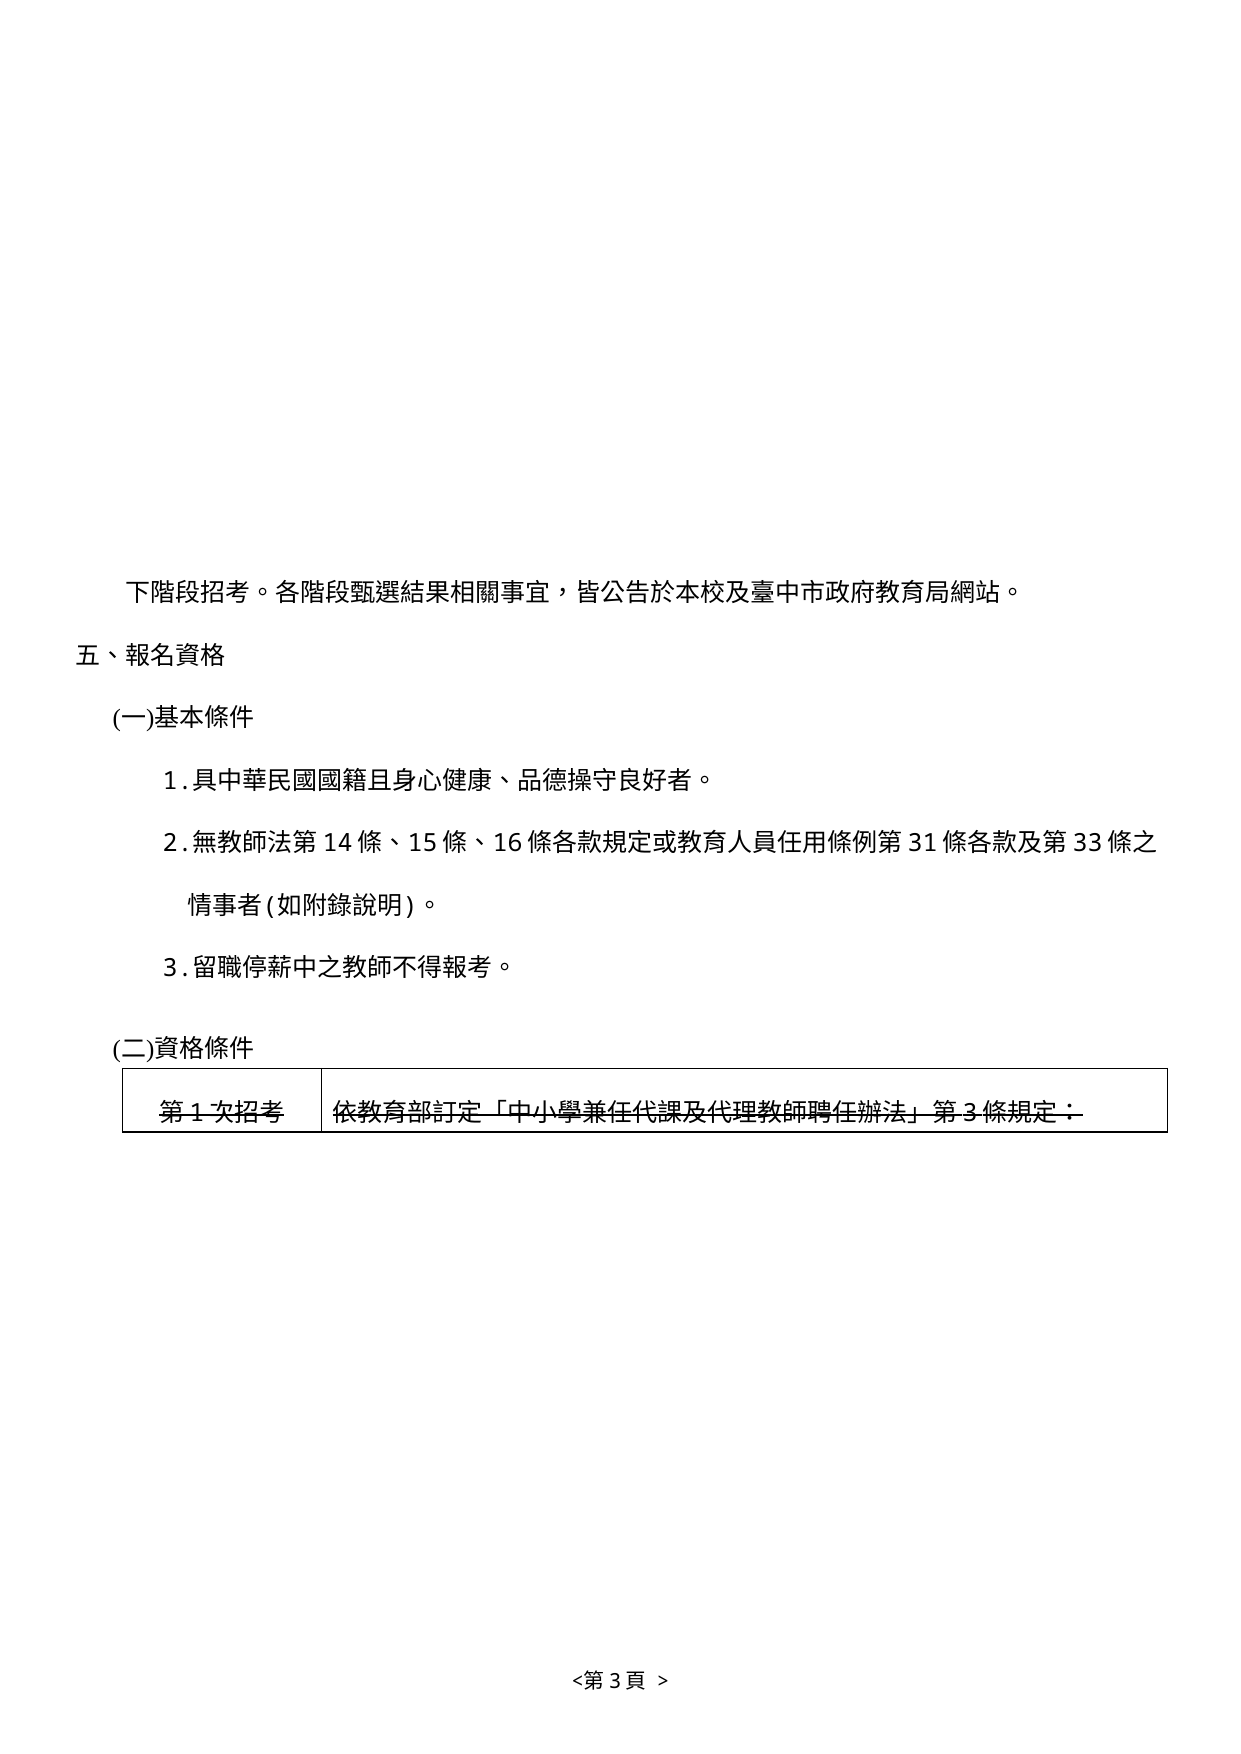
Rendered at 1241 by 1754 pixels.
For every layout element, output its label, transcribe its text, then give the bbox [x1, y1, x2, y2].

table_header 依教育部訂定「中小學兼任代課及代理教師聘任辦法」第3條規定： [322, 1069, 1167, 1131]
text (一)基本條件 [112, 674, 1165, 737]
text 五、報名資格 [75, 612, 1165, 674]
text 2.無教師法第14條、15條、16條各款規定或教育人員任用條例第31條各款及第33條之情事者(如附錄說明)。 [162, 799, 1165, 924]
table_header 第1次招考 [123, 1069, 321, 1131]
text 四、簡章及報名表件 115年7月29日(星期三)至115年8月28日(星期五)(或公告結束甄選日)止，逕至本校網站(https://gdjh.tc.edu.tw/)、臺中市政府教育局網站(http://www.tc.edu.tw/)、教育部國中小代理代課教師人才庫平臺(https://hr.k12ea.gov.tw/ptst/Home/ptst/)下載。本次甄選簡章為一次公告分次招考，倘前次招考甄選未通過或無人報名或甄選未足額，續辦下階段招考。如缺額補滿，則不再進行下階段招考。各階段甄選結果相關事宜，皆公告於本校及臺中市政府教育局網站。 [75, 549, 1165, 612]
text 1.具中華民國國籍且身心健康、品德操守良好者。 [162, 737, 1165, 799]
text (二)資格條件 [112, 1005, 1165, 1068]
text 3.留職停薪中之教師不得報考。 [162, 924, 1165, 987]
